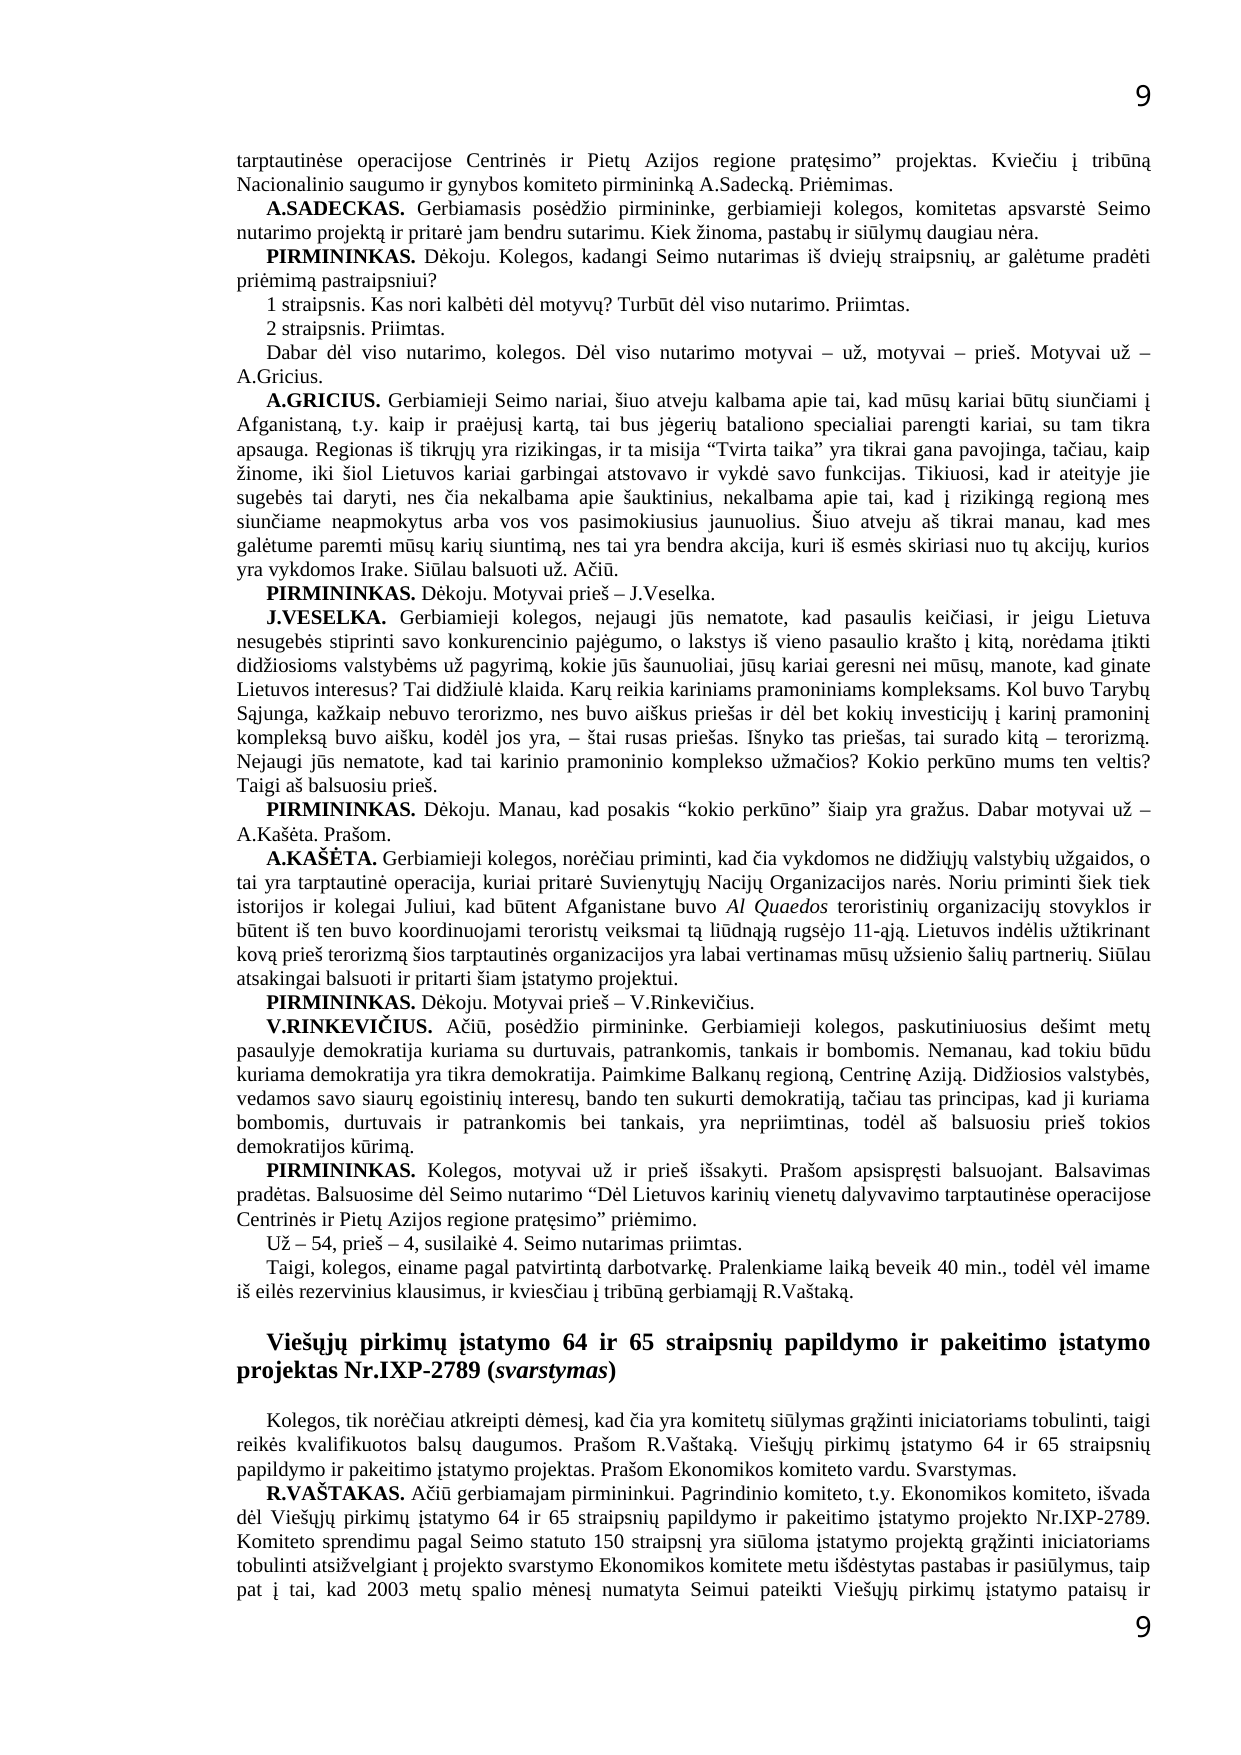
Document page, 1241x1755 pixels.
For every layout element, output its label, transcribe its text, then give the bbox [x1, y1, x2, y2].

text PIRMININKAS. Dėkoju. Motyvai prieš – J.Veselka. [236, 581, 1152, 605]
text tarptautinėse operacijose Centrinės ir Pietų Azijos regione pratęsimo” projektas. Kviečiu į tribūną Nacionalinio saugumo ir gynybos komiteto pirmininką A.Sadecką. Priėmimas. [236, 148, 1152, 196]
text R.VAŠTAKAS. Ačiū gerbiamajam pirmininkui. Pagrindinio komiteto, t.y. Ekonomikos komiteto, išvada dėl Viešųjų pirkimų įstatymo 64 ir 65 straipsnių papildymo ir pakeitimo įstatymo projekto Nr.IXP-2789. Komiteto sprendimu pagal Seimo statuto 150 straipsnį yra siūloma įstatymo projektą grąžinti iniciatoriams tobulinti atsižvelgiant į projekto svarstymo Ekonomikos komitete metu išdėstytas pastabas ir pasiūlymus, taip pat į tai, kad 2003 metų spalio mėnesį numatyta Seimui pateikti Viešųjų pirkimų įstatymo pataisų ir [236, 1481, 1152, 1601]
text Kolegos, tik norėčiau atkreipti dėmesį, kad čia yra komitetų siūlymas grąžinti iniciatoriams tobulinti, taigi reikės kvalifikuotos balsų daugumos. Prašom R.Vaštaką. Viešųjų pirkimų įstatymo 64 ir 65 straipsnių papildymo ir pakeitimo įstatymo projektas. Prašom Ekonomikos komiteto vardu. Svarstymas. [236, 1408, 1152, 1481]
text A.KAŠĖTA. Gerbiamieji kolegos, norėčiau priminti, kad čia vykdomos ne didžiųjų valstybių užgaidos, o tai yra tarptautinė operacija, kuriai pritarė Suvienytųjų Nacijų Organizacijos narės. Noriu priminti šiek tiek istorijos ir kolegai Juliui, kad būtent Afganistane buvo Al Quaedos teroristinių organizacijų stovyklos ir būtent iš ten buvo koordinuojami teroristų veiksmai tą liūdnąją rugsėjo 11-ąją. Lietuvos indėlis užtikrinant kovą prieš terorizmą šios tarptautinės organizacijos yra labai vertinamas mūsų užsienio šalių partnerių. Siūlau atsakingai balsuoti ir pritarti šiam įstatymo projektui. [236, 846, 1152, 990]
text PIRMININKAS. Dėkoju. Kolegos, kadangi Seimo nutarimas iš dviejų straipsnių, ar galėtume pradėti priėmimą pastraipsniui? [236, 244, 1152, 292]
text 2 straipsnis. Priimtas. [236, 316, 1152, 340]
text Viešųjų pirkimų įstatymo 64 ir 65 straipsnių papildymo ir pakeitimo įstatymo projektas Nr.IXP-2789 (svarstymas) [236, 1327, 1152, 1384]
text 1 straipsnis. Kas nori kalbėti dėl motyvų? Turbūt dėl viso nutarimo. Priimtas. [236, 292, 1152, 316]
text PIRMININKAS. Dėkoju. Manau, kad posakis “kokio perkūno” šiaip yra gražus. Dabar motyvai už – A.Kašėta. Prašom. [236, 797, 1152, 846]
text A.GRICIUS. Gerbiamieji Seimo nariai, šiuo atveju kalbama apie tai, kad mūsų kariai būtų siunčiami į Afganistaną, t.y. kaip ir praėjusį kartą, tai bus jėgerių bataliono specialiai parengti kariai, su tam tikra apsauga. Regionas iš tikrųjų yra rizikingas, ir ta misija “Tvirta taika” yra tikrai gana pavojinga, tačiau, kaip žinome, iki šiol Lietuvos kariai garbingai atstovavo ir vykdė savo funkcijas. Tikiuosi, kad ir ateityje jie sugebės tai daryti, nes čia nekalbama apie šauktinius, nekalbama apie tai, kad į rizikingą regioną mes siunčiame neapmokytus arba vos vos pasimokiusius jaunuolius. Šiuo atveju aš tikrai manau, kad mes galėtume paremti mūsų karių siuntimą, nes tai yra bendra akcija, kuri iš esmės skiriasi nuo tų akcijų, kurios yra vykdomos Irake. Siūlau balsuoti už. Ačiū. [236, 388, 1152, 581]
text Taigi, kolegos, einame pagal patvirtintą darbotvarkę. Pralenkiame laiką beveik 40 min., todėl vėl imame iš eilės rezervinius klausimus, ir kviesčiau į tribūną gerbiamąjį R.Vaštaką. [236, 1254, 1152, 1303]
text J.VESELKA. Gerbiamieji kolegos, nejaugi jūs nematote, kad pasaulis keičiasi, ir jeigu Lietuva nesugebės stiprinti savo konkurencinio pajėgumo, o lakstys iš vieno pasaulio krašto į kitą, norėdama įtikti didžiosioms valstybėms už pagyrimą, kokie jūs šaunuoliai, jūsų kariai geresni nei mūsų, manote, kad ginate Lietuvos interesus? Tai didžiulė klaida. Karų reikia kariniams pramoniniams kompleksams. Kol buvo Tarybų Sąjunga, kažkaip nebuvo terorizmo, nes buvo aiškus priešas ir dėl bet kokių investicijų į karinį pramoninį kompleksą buvo aišku, kodėl jos yra, – štai rusas priešas. Išnyko tas priešas, tai surado kitą – terorizmą. Nejaugi jūs nematote, kad tai karinio pramoninio komplekso užmačios? Kokio perkūno mums ten veltis? Taigi aš balsuosiu prieš. [236, 605, 1152, 797]
text PIRMININKAS. Kolegos, motyvai už ir prieš išsakyti. Prašom apsispręsti balsuojant. Balsavimas pradėtas. Balsuosime dėl Seimo nutarimo “Dėl Lietuvos karinių vienetų dalyvavimo tarptautinėse operacijose Centrinės ir Pietų Azijos regione pratęsimo” priėmimo. [236, 1158, 1152, 1231]
text Dabar dėl viso nutarimo, kolegos. Dėl viso nutarimo motyvai – už, motyvai – prieš. Motyvai už – A.Gricius. [236, 340, 1152, 388]
text V.RINKEVIČIUS. Ačiū, posėdžio pirmininke. Gerbiamieji kolegos, paskutiniuosius dešimt metų pasaulyje demokratija kuriama su durtuvais, patrankomis, tankais ir bombomis. Nemanau, kad tokiu būdu kuriama demokratija yra tikra demokratija. Paimkime Balkanų regioną, Centrinę Aziją. Didžiosios valstybės, vedamos savo siaurų egoistinių interesų, bando ten sukurti demokratiją, tačiau tas principas, kad ji kuriama bombomis, durtuvais ir patrankomis bei tankais, yra nepriimtinas, todėl aš balsuosiu prieš tokios demokratijos kūrimą. [236, 1014, 1152, 1158]
text A.SADECKAS. Gerbiamasis posėdžio pirmininke, gerbiamieji kolegos, komitetas apsvarstė Seimo nutarimo projektą ir pritarė jam bendru sutarimu. Kiek žinoma, pastabų ir siūlymų daugiau nėra. [236, 196, 1152, 244]
text PIRMININKAS. Dėkoju. Motyvai prieš – V.Rinkevičius. [236, 990, 1152, 1014]
text Už – 54, prieš – 4, susilaikė 4. Seimo nutarimas priimtas. [236, 1231, 1152, 1254]
